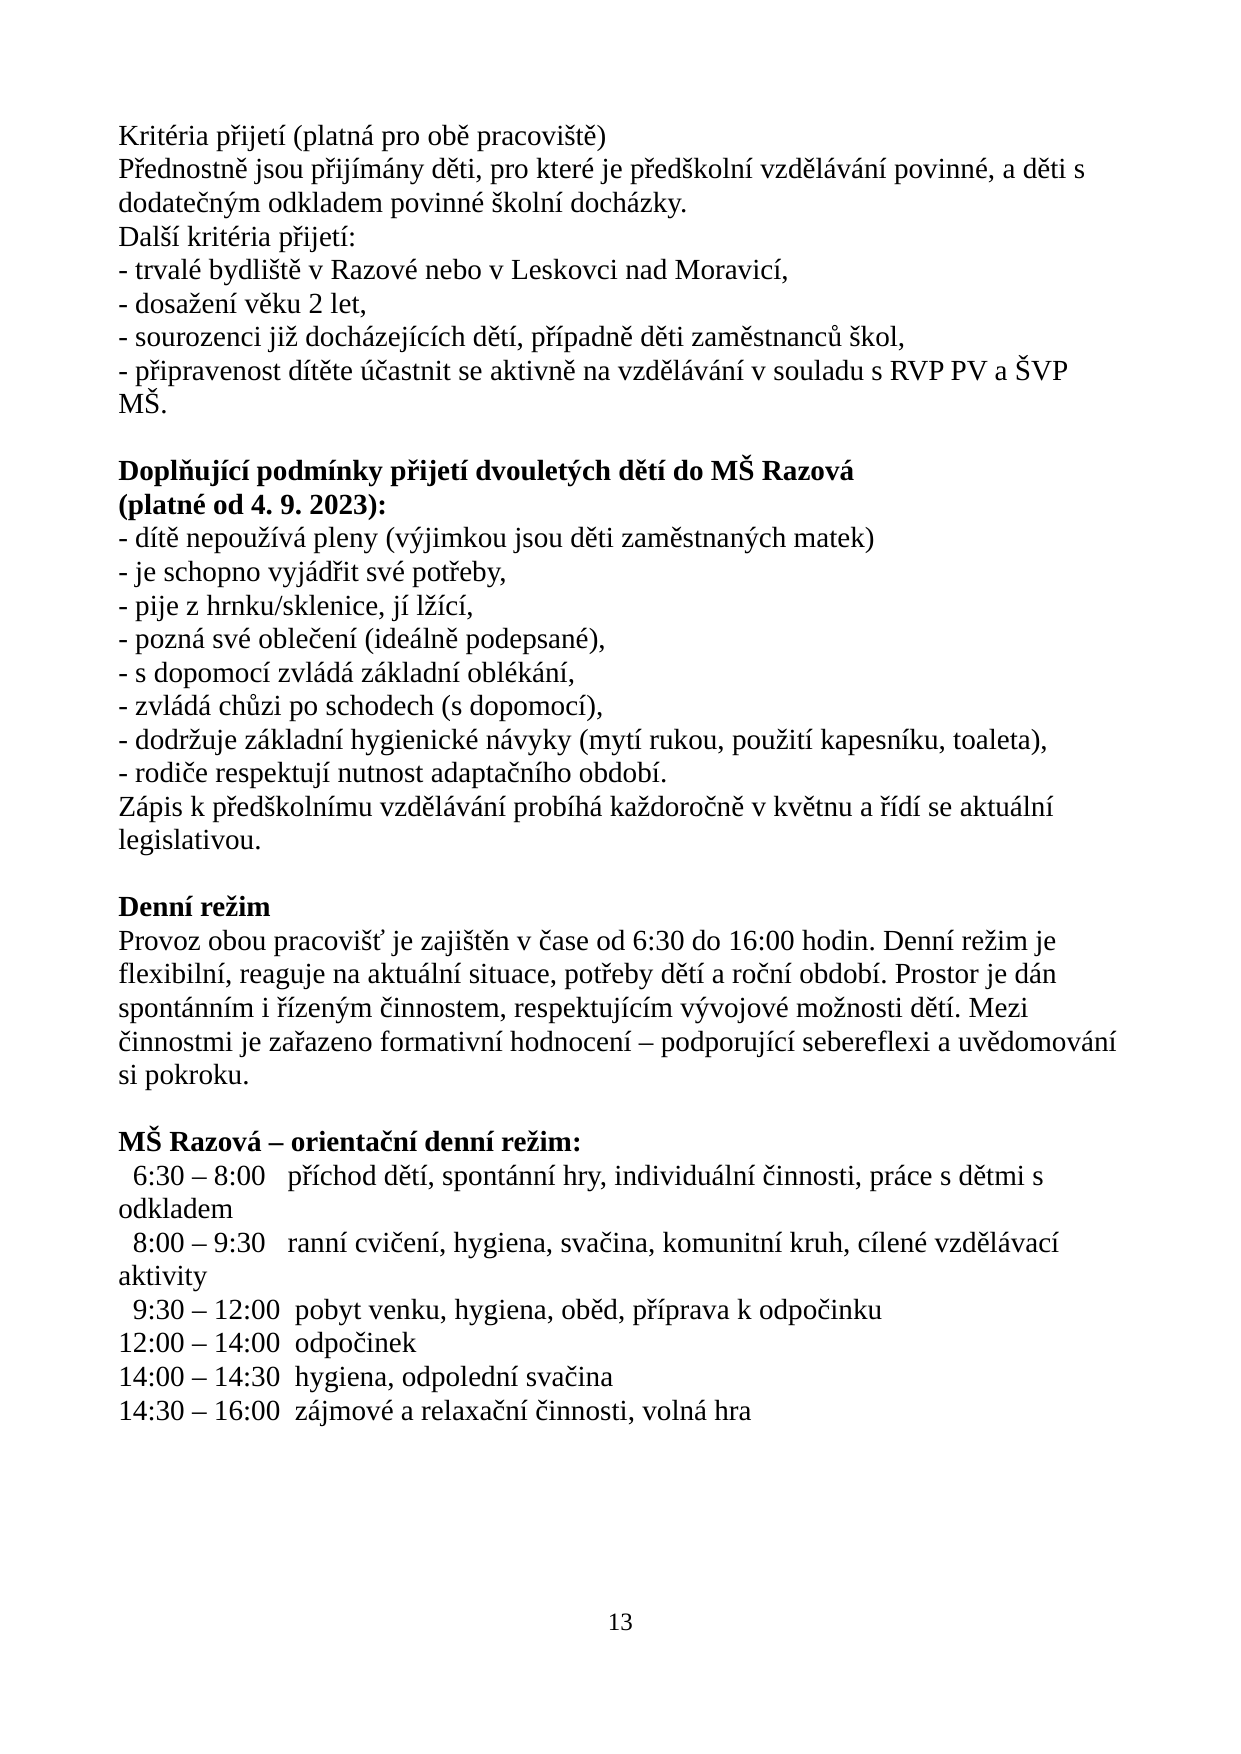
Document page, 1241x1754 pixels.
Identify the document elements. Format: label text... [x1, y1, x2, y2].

text Zápis k předškolnímu vzdělávání probíhá každoročně v květnu a řídí se aktuální legislativou. [118, 789, 1122, 856]
text Kritéria přijetí (platná pro obě pracoviště) Přednostně jsou přijímány děti, pro které je předškolní vzdělávání povinné, a děti s dodatečným odkladem povinné školní docházky. Další kritéria přijetí: - trvalé bydliště v Razové nebo v Leskovci nad Moravicí, - dosažení věku 2 let, - sourozenci již docházejících dětí, případně děti zaměstnanců škol, - připravenost dítěte účastnit se aktivně na vzdělávání v souladu s RVP PV a ŠVP MŠ. [118, 118, 1122, 420]
text Doplňující podmínky přijetí dvouletých dětí do MŠ Razová [118, 453, 1122, 487]
text (platné od 4. 9. 2023): - dítě nepoužívá pleny (výjimkou jsou děti zaměstnaných matek) - je schopno vyjádřit své potřeby, - pije z hrnku/sklenice, jí lžící, - pozná své oblečení (ideálně podepsané), - s dopomocí zvládá základní oblékání, - zvládá chůzi po schodech (s dopomocí), - dodržuje základní hygienické návyky (mytí rukou, použití kapesníku, toaleta), - rodiče respektují nutnost adaptačního období. [118, 487, 1122, 789]
text MŠ Razová – orientační denní režim: 6:30 – 8:00 příchod dětí, spontánní hry, individuální činnosti, práce s dětmi s odkladem 8:00 – 9:30 ranní cvičení, hygiena, svačina, komunitní kruh, cílené vzdělávací aktivity 9:30 – 12:00 pobyt venku, hygiena, oběd, příprava k odpočinku 12:00 – 14:00 odpočinek 14:00 – 14:30 hygiena, odpolední svačina 14:30 – 16:00 zájmové a relaxační činnosti, volná hra [118, 1124, 1122, 1426]
text Denní režim Provoz obou pracovišť je zajištěn v čase od 6:30 do 16:00 hodin. Denní režim je flexibilní, reaguje na aktuální situace, potřeby dětí a roční období. Prostor je dán spontánním i řízeným činnostem, respektujícím vývojové možnosti dětí. Mezi činnostmi je zařazeno formativní hodnocení – podporující sebereflexi a uvědomování si pokroku. [118, 889, 1122, 1091]
